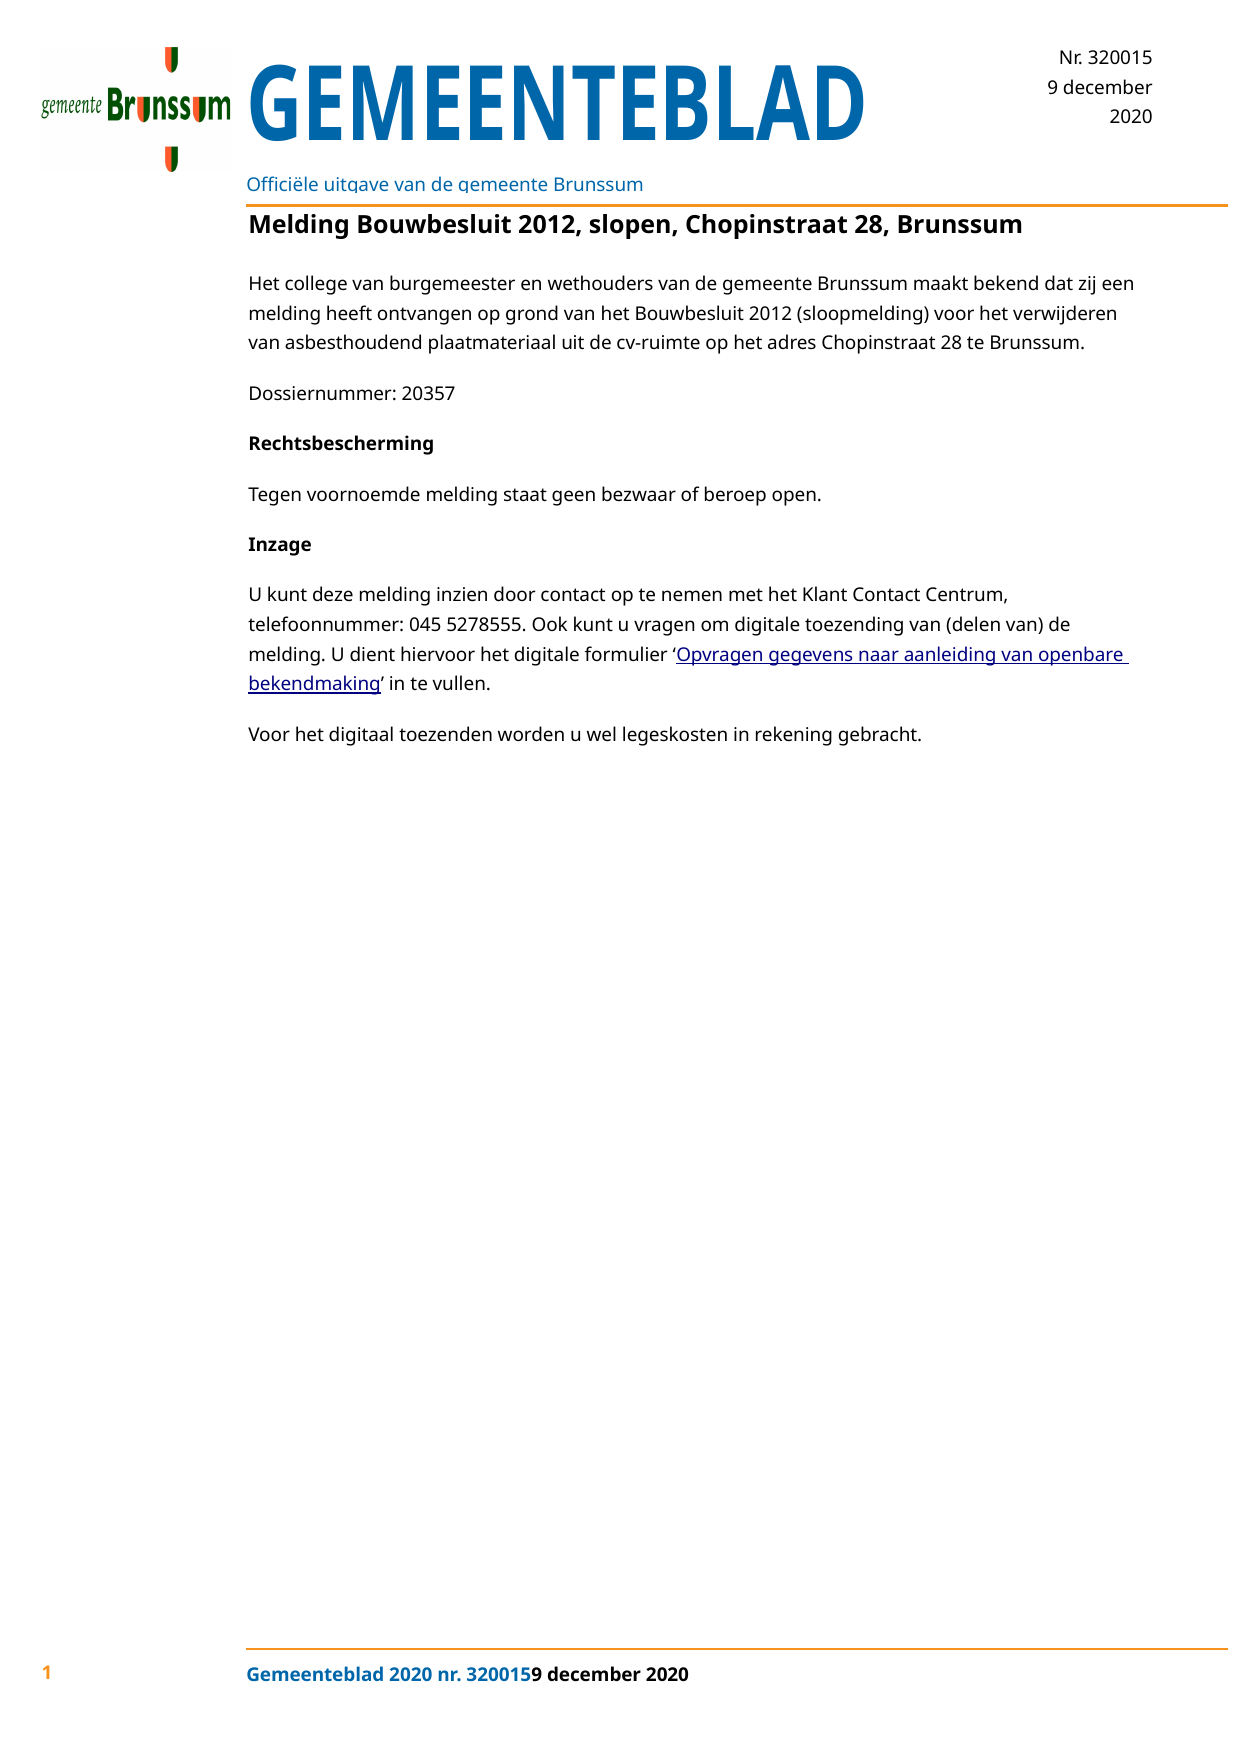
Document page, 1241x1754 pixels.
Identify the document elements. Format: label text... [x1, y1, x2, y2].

text Inzage [248, 531, 1152, 557]
picture [41, 47, 231, 172]
text Het college van burgemeester en wethouders van de gemeente Brunssum maakt bekend dat zij een melding heeft ontvangen op grond van het Bouwbesluit 2012 (sloopmelding) voor het verwijderen van asbesthoudend plaatmateriaal uit de cv-ruimte op het adres Chopinstraat 28 te Brunssum. [248, 270, 1152, 355]
text Dossiernummer: 20357 [248, 380, 1152, 406]
text U kunt deze melding inzien door contact op te nemen met het Klant Contact Centrum, telefoonnummer: 045 5278555. Ook kunt u vragen om digitale toezending van (delen van) de melding. U dient hiervoor het digitale formulier ‘Opvragen gegevens naar aanleiding van openbare bekendmaking’ in te vullen. [248, 582, 1152, 696]
text Tegen voornoemde melding staat geen bezwaar of beroep open. [248, 481, 1152, 506]
text Melding Bouwbesluit 2012, slopen, Chopinstraat 28, Brunssum [248, 207, 1152, 241]
text Voor het digitaal toezenden worden u wel legeskosten in rekening gebracht. [248, 721, 1152, 746]
text Rechtsbescherming [248, 430, 1152, 456]
